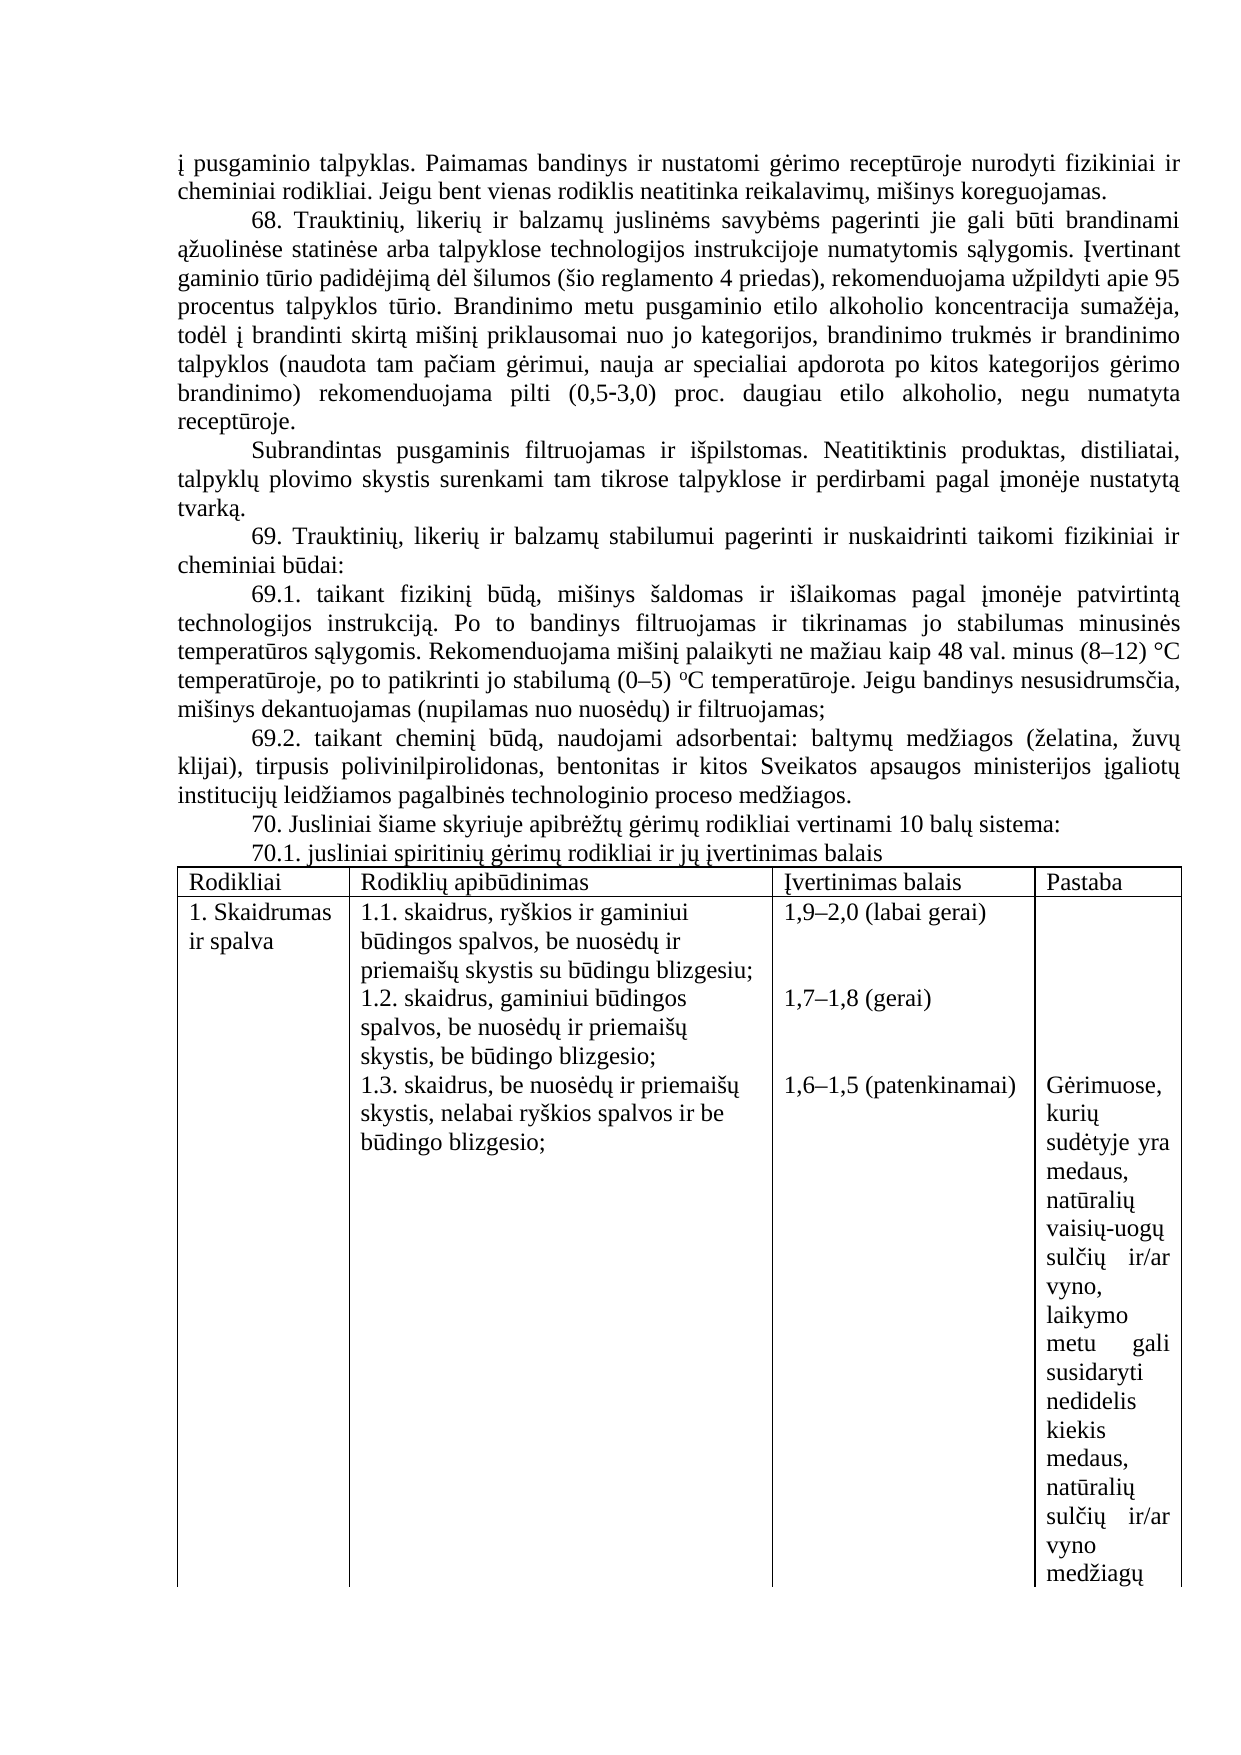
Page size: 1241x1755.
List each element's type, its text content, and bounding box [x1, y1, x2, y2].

text 69. Trauktinių, likerių ir balzamų stabilumui pagerinti ir nuskaidrinti taikomi fizikiniai ir cheminiai būdai: [177, 521, 1181, 579]
table_cell [178, 1070, 349, 1587]
table_header Rodiklių apibūdinimas [350, 868, 772, 896]
text 70.1. jusliniai spiritinių gėrimų rodikliai ir jų įvertinimas balais [177, 838, 1181, 866]
text 69.1. taikant fizikinį būdą, mišinys šaldomas ir išlaikomas pagal įmonėje patvirtintą technologijos instrukciją. Po to bandinys filtruojamas ir tikrinamas jo stabilumas minusinės temperatūros sąlygomis. Rekomenduojama mišinį palaikyti ne mažiau kaip 48 val. minus (8–12) °C temperatūroje, po to patikrinti jo stabilumą (0–5) oC temperatūroje. Jeigu bandinys nesusidrumsčia, mišinys dekantuojamas (nupilamas nuo nuosėdų) ir filtruojamas; [177, 579, 1181, 723]
table_cell 1.2. skaidrus, gaminiui būdingos spalvos, be nuosėdų ir priemaišų skystis, be būdingo blizgesio; [350, 984, 772, 1070]
text Subrandintas pusgaminis filtruojamas ir išpilstomas. Neatitiktinis produktas, distiliatai, talpyklų plovimo skystis surenkami tam tikrose talpyklose ir perdirbami pagal įmonėje nustatytą tvarką. [177, 435, 1181, 521]
table_cell [178, 984, 349, 1070]
table_header Įvertinimas balais [773, 868, 1034, 896]
table_cell [1036, 984, 1181, 1070]
table_cell 1. Skaidrumas ir spalva [178, 897, 349, 983]
table_cell 1,6–1,5 (patenkinamai) [773, 1070, 1034, 1587]
text į pusgaminio talpyklas. Paimamas bandinys ir nustatomi gėrimo receptūroje nurodyti fizikiniai ir cheminiai rodikliai. Jeigu bent vienas rodiklis neatitinka reikalavimų, mišinys koreguojamas. [177, 148, 1181, 205]
table_cell 1.1. skaidrus, ryškios ir gaminiui būdingos spalvos, be nuosėdų ir priemaišų skystis su būdingu blizgesiu; [350, 897, 772, 983]
table_header Rodikliai [178, 868, 349, 896]
table_cell 1,7–1,8 (gerai) [773, 984, 1034, 1070]
table_cell Gėrimuose, kurių sudėtyje yra medaus, natūralių vaisių-uogų sulčių ir/ar vyno, laikymo metu gali susidaryti nedidelis kiekis medaus, natūralių sulčių ir/ar vyno medžiagų [1036, 1070, 1181, 1587]
text 69.2. taikant cheminį būdą, naudojami adsorbentai: baltymų medžiagos (želatina, žuvų klijai), tirpusis polivinilpirolidonas, bentonitas ir kitos Sveikatos apsaugos ministerijos įgaliotų institucijų leidžiamos pagalbinės technologinio proceso medžiagos. [177, 723, 1181, 809]
table_cell [1036, 897, 1181, 983]
table_cell 1.3. skaidrus, be nuosėdų ir priemaišų skystis, nelabai ryškios spalvos ir be būdingo blizgesio; [350, 1070, 772, 1587]
table_cell 1,9–2,0 (labai gerai) [773, 897, 1034, 983]
text 70. Jusliniai šiame skyriuje apibrėžtų gėrimų rodikliai vertinami 10 balų sistema: [177, 809, 1181, 838]
text 68. Trauktinių, likerių ir balzamų juslinėms savybėms pagerinti jie gali būti brandinami ąžuolinėse statinėse arba talpyklose technologijos instrukcijoje numatytomis sąlygomis. Įvertinant gaminio tūrio padidėjimą dėl šilumos (šio reglamento 4 priedas), rekomenduojama užpildyti apie 95 procentus talpyklos tūrio. Brandinimo metu pusgaminio etilo alkoholio koncentracija sumažėja, todėl į brandinti skirtą mišinį priklausomai nuo jo kategorijos, brandinimo trukmės ir brandinimo talpyklos (naudota tam pačiam gėrimui, nauja ar specialiai apdorota po kitos kategorijos gėrimo brandinimo) rekomenduojama pilti (0,53,0) proc. daugiau etilo alkoholio, negu numatyta receptūroje. [177, 205, 1181, 435]
table_header Pastaba [1036, 868, 1181, 896]
